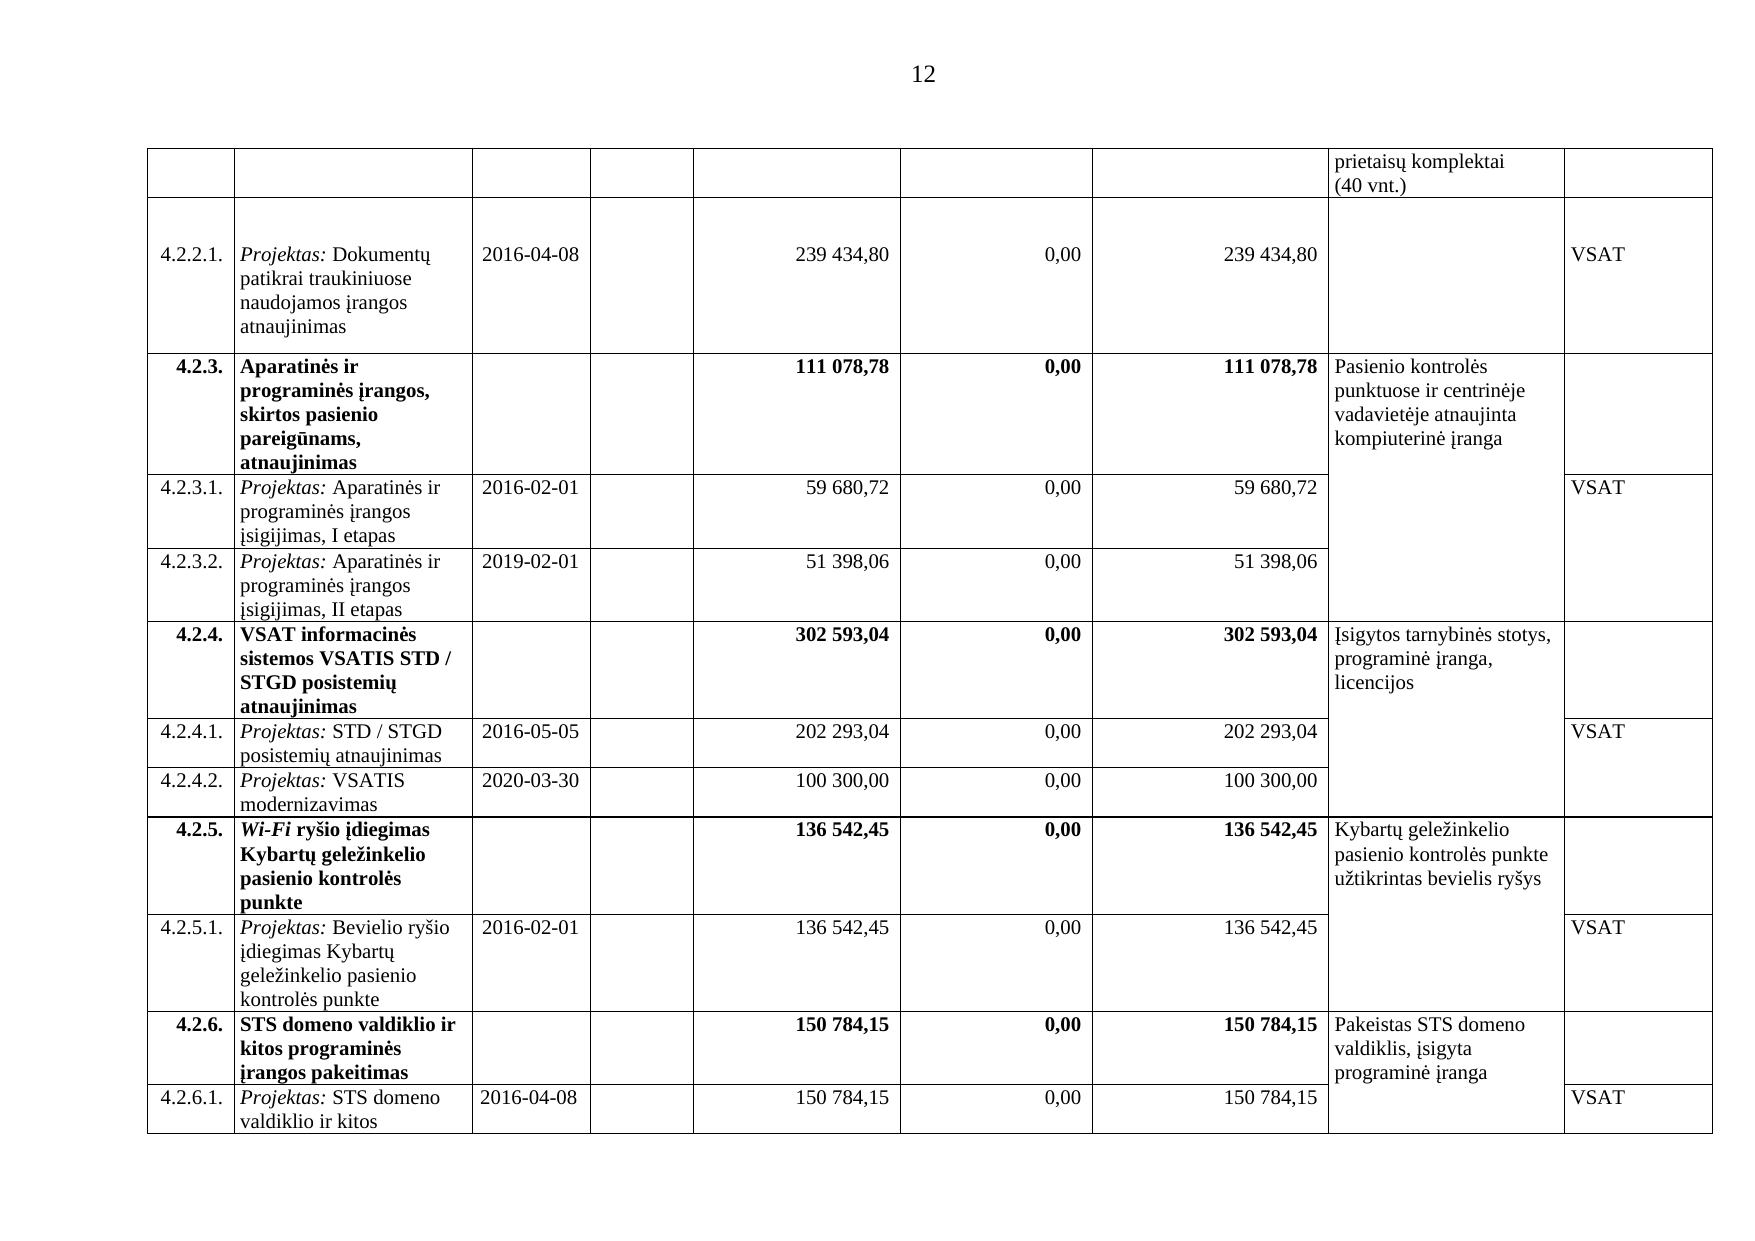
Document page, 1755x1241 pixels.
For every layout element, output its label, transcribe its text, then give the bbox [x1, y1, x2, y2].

table_cell [148, 149, 234, 197]
table_cell 202 293,04 [1093, 719, 1328, 767]
table_cell 4.2.3.2. [148, 549, 234, 621]
table_cell 51 398,06 [694, 549, 900, 621]
table_cell Projektas: STD / STGD posistemių atnaujinimas [235, 719, 472, 767]
table_cell 302 593,04 [1093, 622, 1328, 718]
table_cell 0,00 [901, 719, 1092, 767]
table_cell 111 078,78 [694, 354, 900, 474]
table_cell [591, 818, 693, 914]
table_cell Pakeistas STS domeno valdiklis, įsigyta programinė įranga [1329, 1012, 1564, 1133]
table_cell [473, 354, 590, 474]
table_cell Kybartų geležinkelio pasienio kontrolės punkte užtikrintas bevielis ryšys [1329, 818, 1564, 1011]
table_cell [591, 719, 693, 767]
table_cell VSAT [1565, 198, 1712, 353]
table_cell 2019-02-01 [473, 549, 590, 621]
table_cell 0,00 [901, 1012, 1092, 1084]
table_cell Wi-Fi ryšio įdiegimas Kybartų geležinkelio pasienio kontrolės punkte [235, 818, 472, 914]
table_cell 111 078,78 [1093, 354, 1328, 474]
table_cell 4.2.3.1. [148, 475, 234, 547]
table_cell prietaisų komplektai (40 vnt.) [1329, 149, 1564, 197]
table_cell Aparatinės ir programinės įrangos, skirtos pasienio pareigūnams, atnaujinimas [235, 354, 472, 474]
table_cell Projektas: Aparatinės ir programinės įrangos įsigijimas, II etapas [235, 549, 472, 621]
table_cell [591, 915, 693, 1011]
table_cell [591, 149, 693, 197]
table_cell [694, 149, 900, 197]
table_cell [591, 475, 693, 547]
table_cell 0,00 [901, 768, 1092, 816]
table_cell 4.2.4.1. [148, 719, 234, 767]
table_cell 150 784,15 [694, 1085, 900, 1133]
table_cell 150 784,15 [694, 1012, 900, 1084]
table_cell 59 680,72 [1093, 475, 1328, 547]
table_cell 0,00 [901, 549, 1092, 621]
table_cell [591, 622, 693, 718]
table_cell [591, 1012, 693, 1084]
table_cell 0,00 [901, 915, 1092, 1011]
table_cell 4.2.3. [148, 354, 234, 474]
table_cell 136 542,45 [1093, 915, 1328, 1011]
table_cell 150 784,15 [1093, 1085, 1328, 1133]
table_cell [473, 818, 590, 914]
table_cell Projektas: STS domeno valdiklio ir kitos [235, 1085, 472, 1133]
table_cell 4.2.6. [148, 1012, 234, 1084]
table_cell 2016-02-01 [473, 915, 590, 1011]
table_cell 0,00 [901, 354, 1092, 474]
table_cell [1565, 354, 1712, 474]
table_cell [235, 149, 472, 197]
table_cell 136 542,45 [694, 915, 900, 1011]
table_cell 100 300,00 [694, 768, 900, 816]
table_cell [591, 354, 693, 474]
table_cell 4.2.2.1. [148, 198, 234, 353]
table_cell VSAT [1565, 915, 1712, 1011]
table_cell 150 784,15 [1093, 1012, 1328, 1084]
table_cell 302 593,04 [694, 622, 900, 718]
table_cell 136 542,45 [694, 818, 900, 914]
table_cell Įsigytos tarnybinės stotys, programinė įranga, licencijos [1329, 622, 1564, 816]
table_cell 4.2.5.1. [148, 915, 234, 1011]
table_cell Pasienio kontrolės punktuose ir centrinėje vadavietėje atnaujinta kompiuterinė įranga [1329, 354, 1564, 621]
table_cell 4.2.5. [148, 818, 234, 914]
table_cell 0,00 [901, 818, 1092, 914]
table_cell Projektas: Bevielio ryšio įdiegimas Kybartų geležinkelio pasienio kontrolės punkte [235, 915, 472, 1011]
table_cell [901, 149, 1092, 197]
table_cell VSAT [1565, 719, 1712, 816]
table_cell [591, 549, 693, 621]
table_cell [591, 198, 693, 353]
table_cell [1093, 149, 1328, 197]
table_cell VSAT informacinės sistemos VSATIS STD / STGD posistemių atnaujinimas [235, 622, 472, 718]
table_cell [473, 622, 590, 718]
table_cell 0,00 [901, 1085, 1092, 1133]
table_cell 136 542,45 [1093, 818, 1328, 914]
table_cell 0,00 [901, 475, 1092, 547]
table_cell Projektas: VSATIS modernizavimas [235, 768, 472, 816]
table_cell [1565, 622, 1712, 718]
table_cell [1329, 198, 1564, 353]
table_cell [1565, 818, 1712, 914]
table_cell 2016-04-08 [473, 1085, 590, 1133]
table_cell 239 434,80 [1093, 198, 1328, 353]
table_cell 2020-03-30 [473, 768, 590, 816]
table_cell [473, 149, 590, 197]
table_cell [473, 1012, 590, 1084]
table_cell 2016-02-01 [473, 475, 590, 547]
table_cell STS domeno valdiklio ir kitos programinės įrangos pakeitimas [235, 1012, 472, 1084]
table_cell 0,00 [901, 622, 1092, 718]
table_cell VSAT [1565, 1085, 1712, 1133]
table_cell 59 680,72 [694, 475, 900, 547]
table_cell 2016-04-08 [473, 198, 590, 353]
table_cell 4.2.4. [148, 622, 234, 718]
table_cell [591, 768, 693, 816]
table_cell 51 398,06 [1093, 549, 1328, 621]
table_cell 239 434,80 [694, 198, 900, 353]
table_cell 0,00 [901, 198, 1092, 353]
table_cell Projektas: Aparatinės ir programinės įrangos įsigijimas, I etapas [235, 475, 472, 547]
table_cell [591, 1085, 693, 1133]
table_cell 2016-05-05 [473, 719, 590, 767]
table_cell 4.2.6.1. [148, 1085, 234, 1133]
table_cell [1565, 1012, 1712, 1084]
table_cell [1565, 149, 1712, 197]
table_cell 100 300,00 [1093, 768, 1328, 816]
table_cell VSAT [1565, 475, 1712, 621]
table_cell 4.2.4.2. [148, 768, 234, 816]
table_cell Projektas: Dokumentų patikrai traukiniuose naudojamos įrangos atnaujinimas [235, 198, 472, 353]
table_cell 202 293,04 [694, 719, 900, 767]
